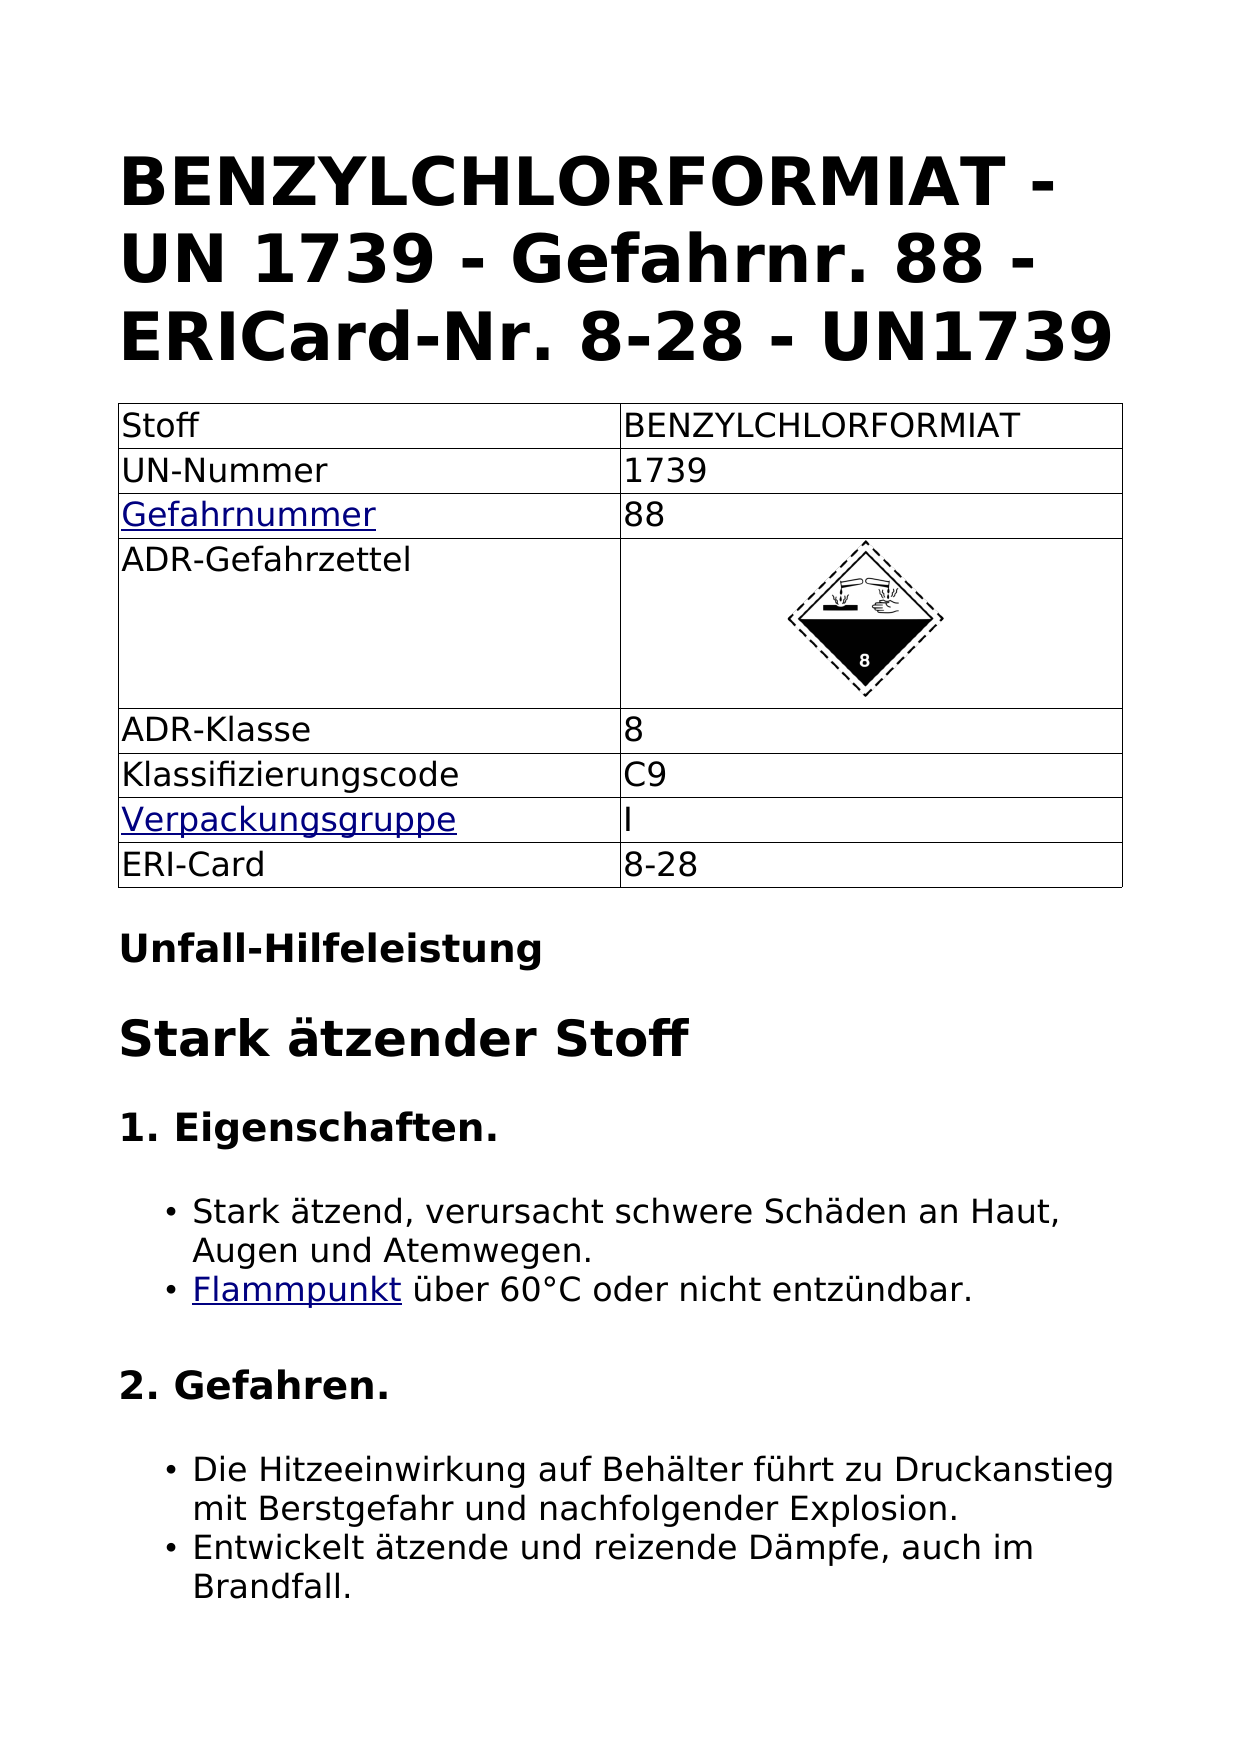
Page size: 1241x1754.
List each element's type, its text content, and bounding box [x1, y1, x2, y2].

picture [787, 540, 944, 697]
list Stark ätzend, verursacht schwere Schäden an Haut, Augen und Atemwegen. [177, 1192, 1122, 1270]
list Flammpunkt über 60°C oder nicht entzündbar. [177, 1270, 1122, 1309]
table_cell I [621, 798, 1122, 842]
table_cell 8 [621, 709, 1122, 752]
table_cell UN-Nummer [119, 449, 620, 493]
table_cell C9 [621, 754, 1122, 797]
table_cell 1739 [621, 449, 1122, 493]
table_header BENZYLCHLORFORMIAT [621, 404, 1122, 448]
table_cell ADR-Gefahrzettel [119, 539, 620, 708]
table_cell ADR-Klasse [119, 709, 620, 752]
subtitle 2. Gefahren. [118, 1363, 1122, 1409]
table_cell [621, 539, 1122, 708]
subtitle Stark ätzender Stoff [118, 1009, 1122, 1068]
table_cell Verpackungsgruppe [119, 798, 620, 842]
table_cell 8-28 [621, 843, 1122, 887]
table_cell Gefahrnummer [119, 494, 620, 538]
subtitle BENZYLCHLORFORMIAT - UN 1739 - Gefahrnr. 88 - ERICard-Nr. 8-28 - UN1739 [118, 143, 1122, 376]
table_cell Klassifizierungscode [119, 754, 620, 797]
table_cell ERI-Card [119, 843, 620, 887]
table_cell 88 [621, 494, 1122, 538]
list Entwickelt ätzende und reizende Dämpfe, auch im Brandfall. [177, 1528, 1122, 1606]
table_header Stoff [119, 404, 620, 448]
list Die Hitzeeinwirkung auf Behälter führt zu Druckanstieg mit Berstgefahr und nachfolgender Explosion. [177, 1451, 1122, 1528]
subtitle 1. Eigenschaften. [118, 1105, 1122, 1150]
subtitle Unfall-Hilfeleistung [118, 927, 1122, 972]
